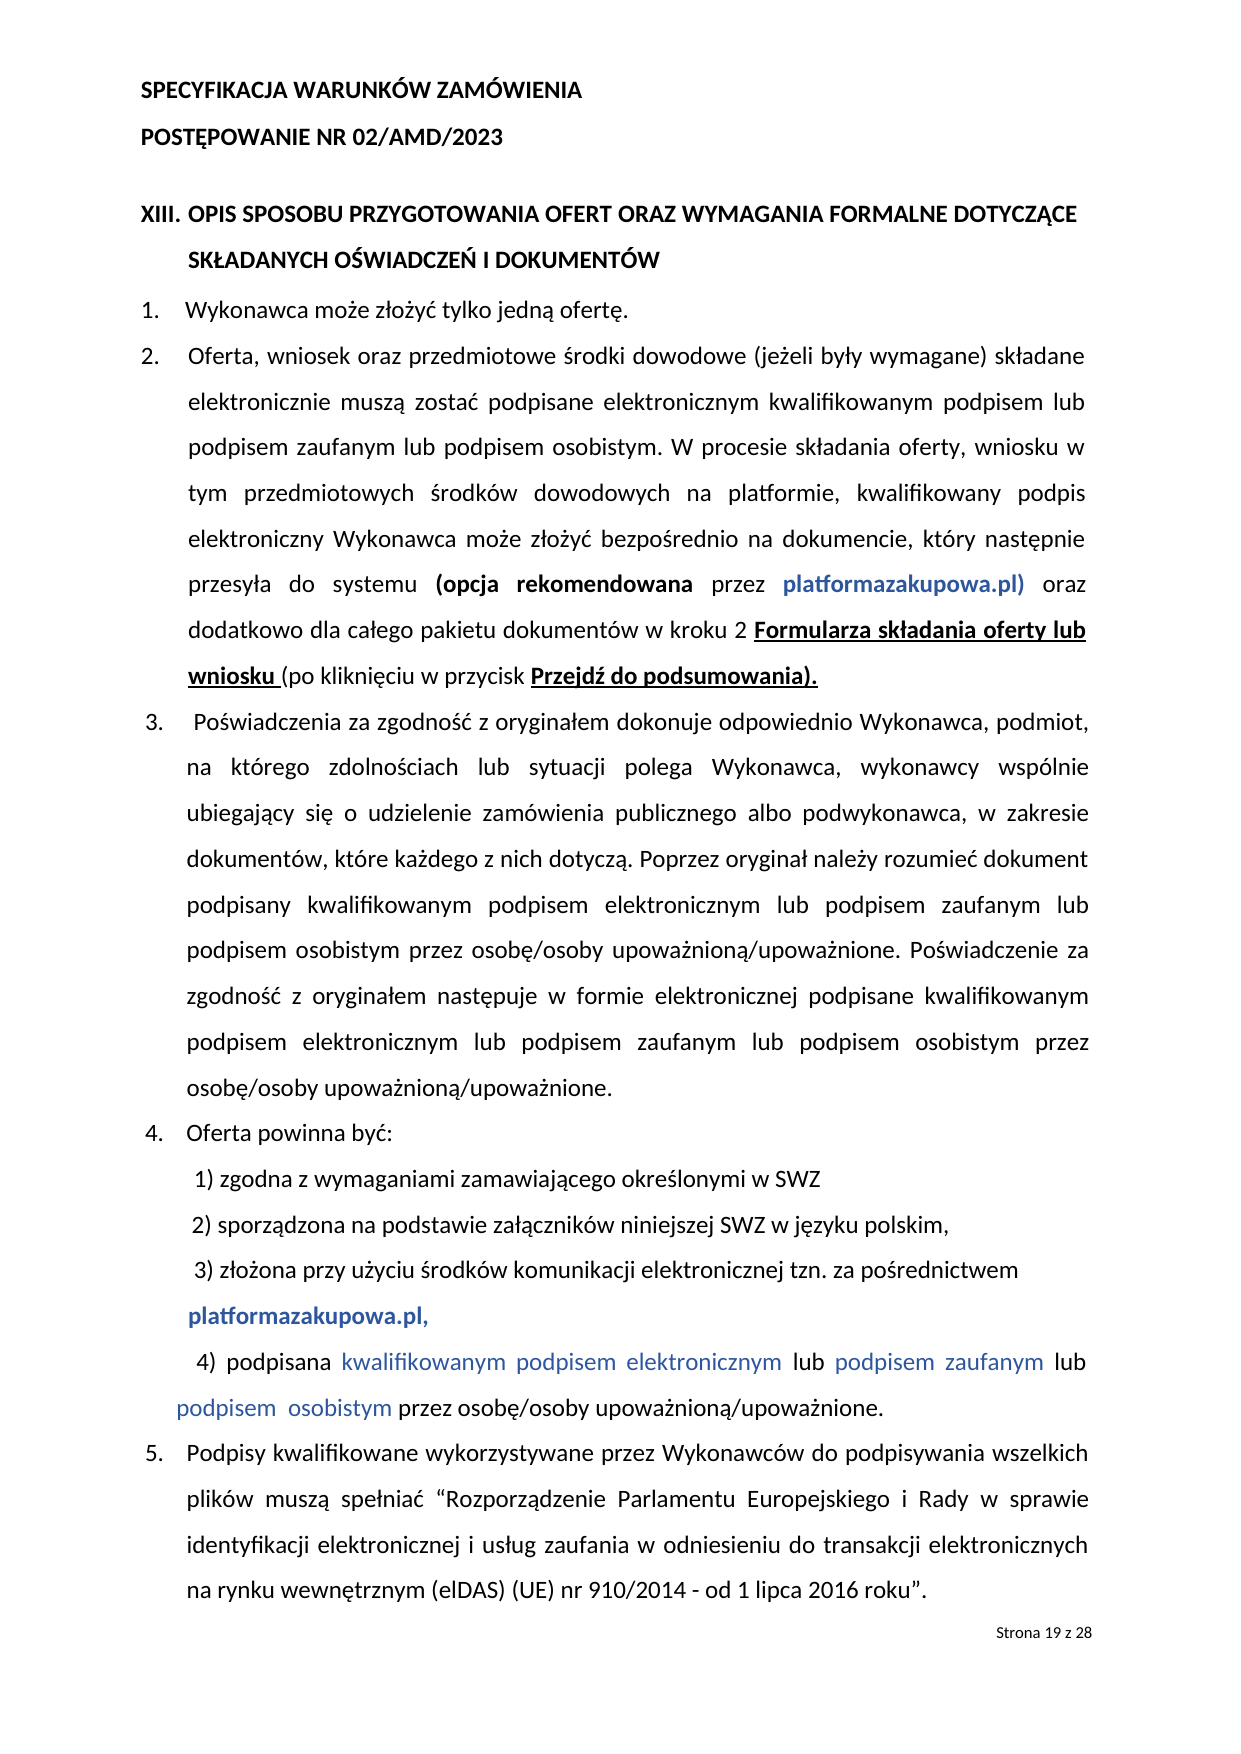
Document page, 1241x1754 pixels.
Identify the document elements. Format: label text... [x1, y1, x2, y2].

list 3) złożona przy użyciu środków komunikacji elektronicznej tzn. za pośrednictwem [188, 1254, 1092, 1285]
list Poświadczenia za zgodność z oryginałem dokonuje odpowiednio Wykonawca, podmiot, na którego zdolnościach lub sytuacji polega Wykonawca, wykonawcy wspólnie ubiegający się o udzielenie zamówienia publicznego albo podwykonawca, w zakresie dokumentów, które każdego z nich dotyczą. Poprzez oryginał należy rozumieć dokument podpisany kwalifikowanym podpisem elektronicznym lub podpisem zaufanym lub podpisem osobistym przez osobę/osoby upoważnioną/upoważnione. Poświadczenie za zgodność z oryginałem następuje w formie elektronicznej podpisane kwalifikowanym podpisem elektronicznym lub podpisem zaufanym lub podpisem osobistym przez osobę/osoby upoważnioną/upoważnione. [145, 706, 1090, 1102]
list Oferta, wniosek oraz przedmiotowe środki dowodowe (jeżeli były wymagane) składane elektronicznie muszą zostać podpisane elektronicznym kwalifikowanym podpisem lub podpisem zaufanym lub podpisem osobistym. W procesie składania oferty, wniosku w tym przedmiotowych środków dowodowych na platformie, kwalifikowany podpis elektroniczny Wykonawca może złożyć bezpośrednio na dokumencie, który następnie przesyła do systemu (opcja rekomendowana przez platformazakupowa.pl) oraz dodatkowo dla całego pakietu dokumentów w kroku 2 Formularza składania oferty lub wniosku (po kliknięciu w przycisk Przejdź do podsumowania). [141, 340, 1086, 691]
list 4) podpisana kwalifikowanym podpisem elektronicznym lub podpisem zaufanym lub podpisem osobistym przez osobę/osoby upoważnioną/upoważnione. [141, 1346, 1086, 1422]
list 2) sporządzona na podstawie załączników niniejszej SWZ w języku polskim, [141, 1209, 1092, 1239]
list 1) zgodna z wymaganiami zamawiającego określonymi w SWZ [194, 1163, 1092, 1194]
text XIII. OPIS SPOSOBU PRZYGOTOWANIA OFERT ORAZ WYMAGANIA FORMALNE DOTYCZĄCE SKŁADANYCH OŚWIADCZEŃ I DOKUMENTÓW [141, 199, 1092, 275]
list Podpisy kwalifikowane wykorzystywane przez Wykonawców do podpisywania wszelkich plików muszą spełniać “Rozporządzenie Parlamentu Europejskiego i Rady w sprawie identyfikacji elektronicznej i usług zaufania w odniesieniu do transakcji elektronicznych na rynku wewnętrznym (elDAS) (UE) nr 910/2014 - od 1 lipca 2016 roku”. [145, 1437, 1090, 1605]
list Oferta powinna być: [145, 1117, 1092, 1148]
list platformazakupowa.pl, [188, 1300, 1092, 1331]
list Wykonawca może złożyć tylko jedną ofertę. [141, 294, 1092, 325]
